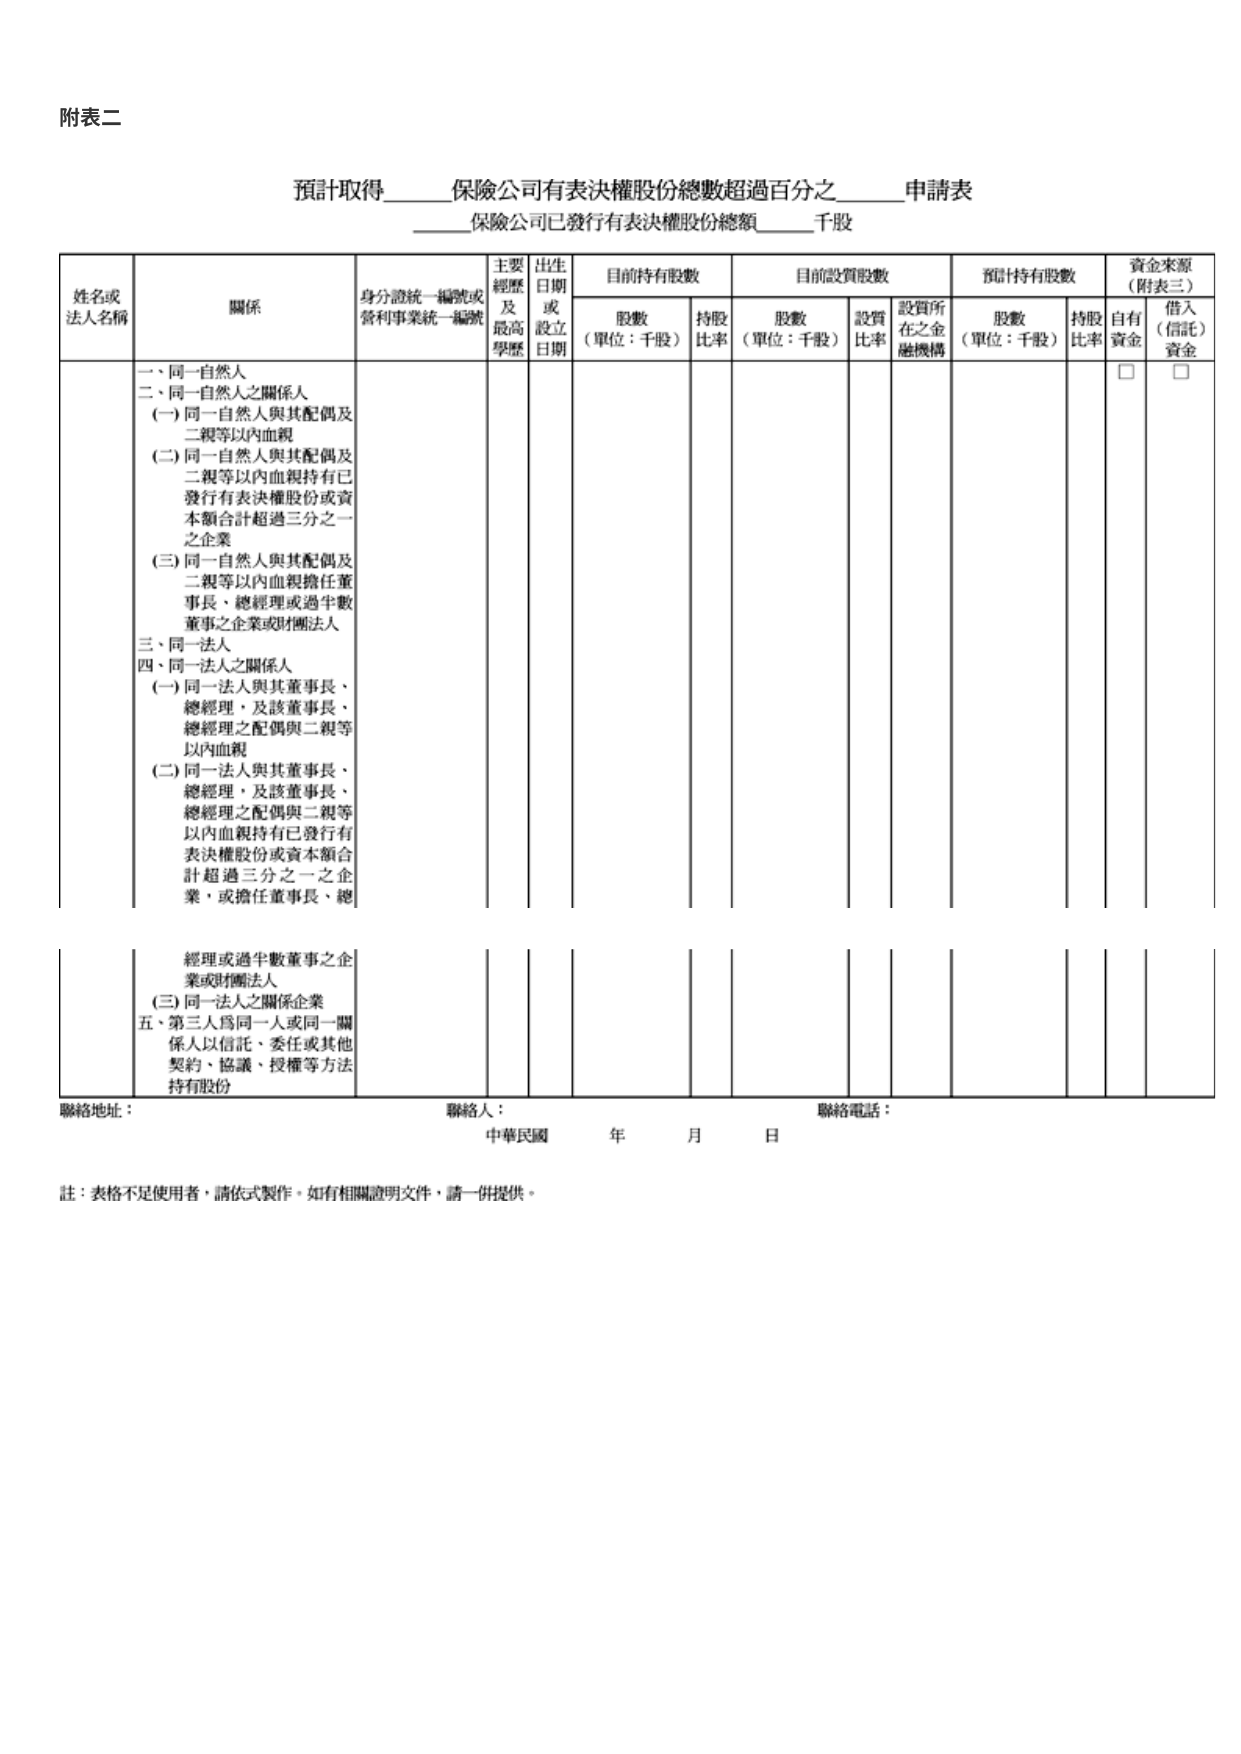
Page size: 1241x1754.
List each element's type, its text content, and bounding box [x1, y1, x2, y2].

text 附表二 [59, 75, 1181, 137]
